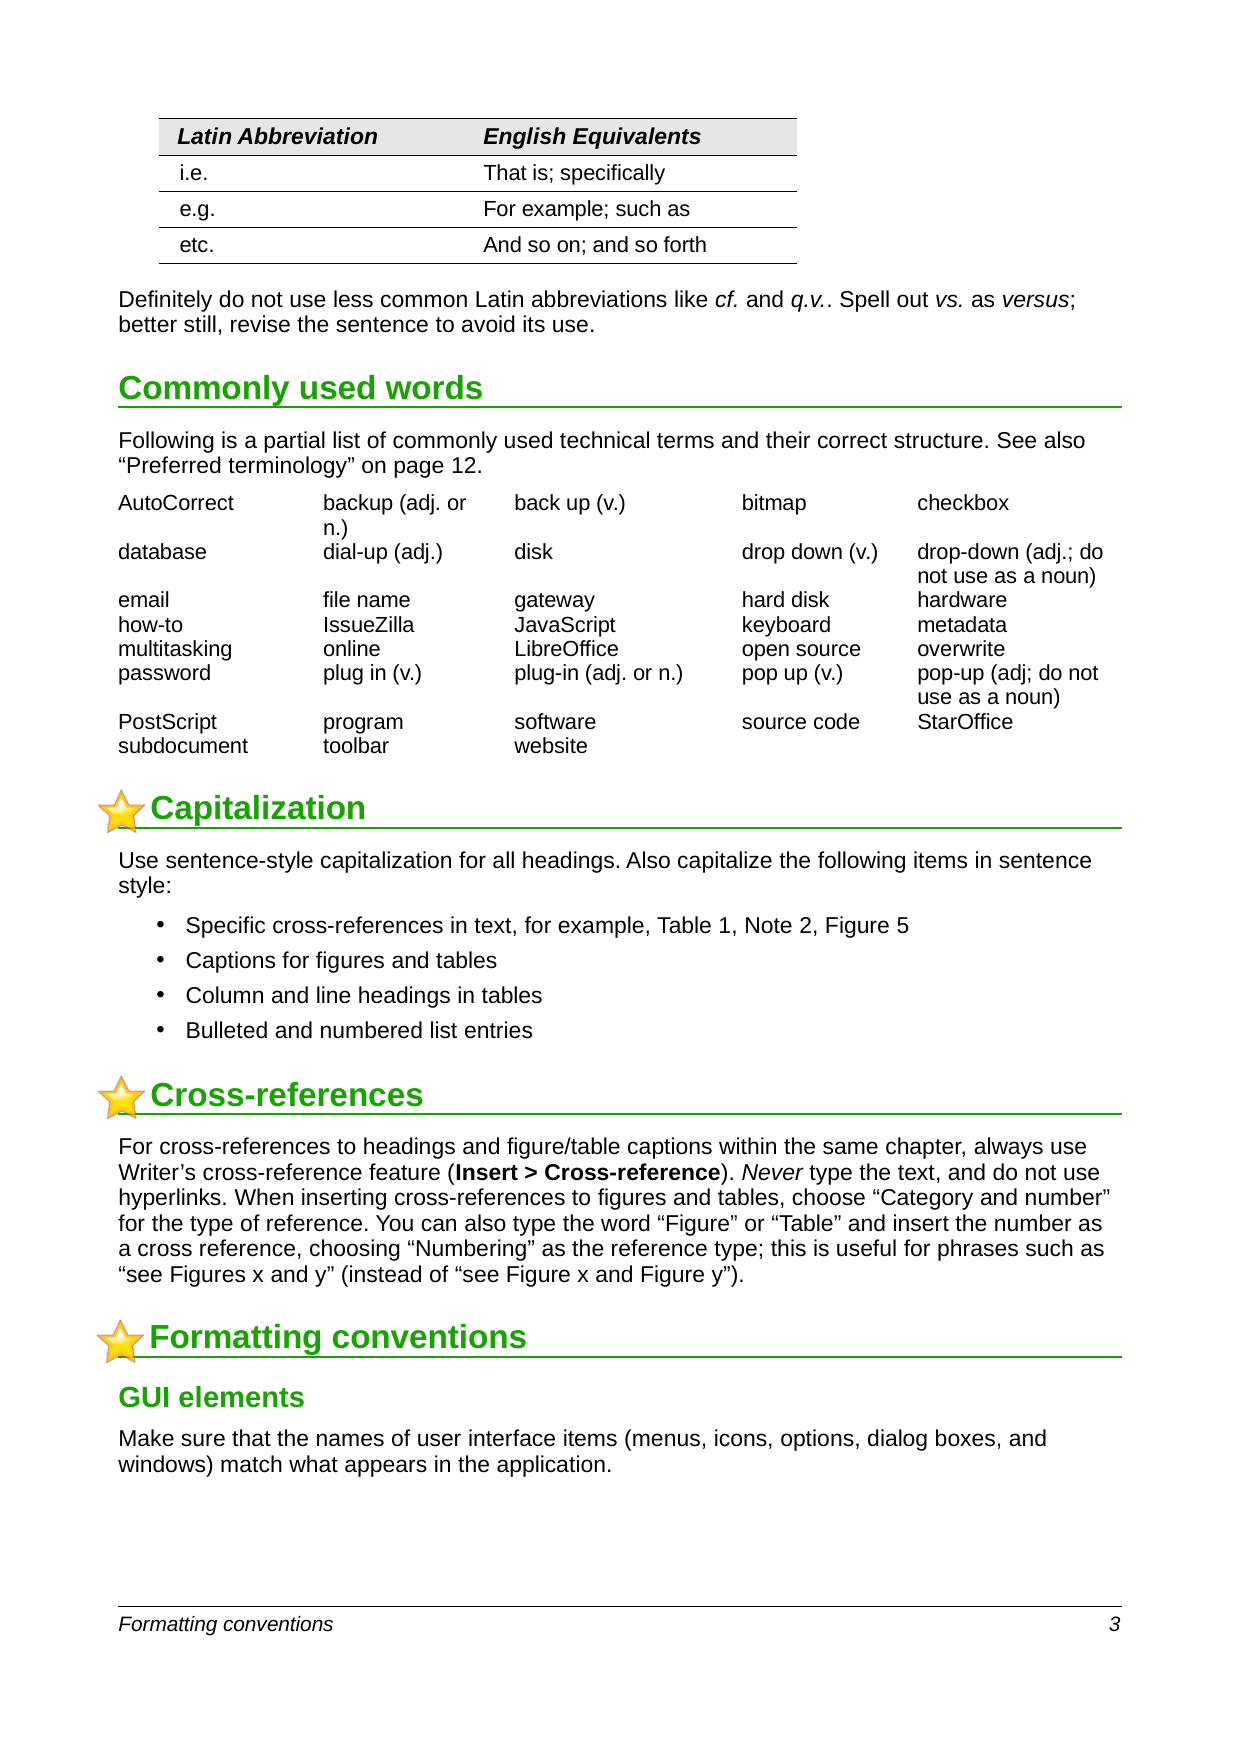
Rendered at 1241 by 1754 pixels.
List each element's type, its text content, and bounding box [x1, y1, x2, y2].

table_cell online [310, 636, 502, 661]
table_cell program [310, 709, 502, 733]
table_cell StarOffice [905, 709, 1124, 733]
table_header checkbox [905, 491, 1124, 539]
list Column and line headings in tables [156, 983, 1122, 1009]
subtitle GUI elements [118, 1381, 1122, 1414]
table_cell hard disk [729, 588, 904, 612]
table_cell hardware [905, 588, 1124, 612]
table_cell For example; such as [465, 192, 797, 227]
table_cell database [105, 539, 310, 588]
table_cell JavaScript [502, 612, 729, 636]
table_cell drop-down (adj.; do not use as a noun) [905, 539, 1124, 588]
table_cell gateway [502, 588, 729, 612]
table_cell metadata [905, 612, 1124, 636]
table_cell e.g. [159, 192, 465, 227]
text Use sentence-style capitalization for all headings. Also capitalize the following items in sentence style: [118, 848, 1122, 899]
table_cell plug in (v.) [310, 661, 502, 709]
table_header backup (adj. or n.) [310, 491, 502, 539]
list Specific cross-references in text, for example, Table 1, Note 2, Figure 5 [156, 911, 1122, 939]
list Bulleted and numbered list entries [156, 1018, 1122, 1044]
table_cell source code [729, 709, 904, 733]
table_cell i.e. [159, 156, 465, 191]
table_cell disk [502, 539, 729, 588]
table_cell toolbar [310, 734, 502, 758]
subtitle Commonly used words [118, 369, 1122, 406]
table_cell overwrite [905, 636, 1124, 661]
table_cell [729, 734, 904, 758]
table_cell keyboard [729, 612, 904, 636]
table_cell pop-up (adj; do not use as a noun) [905, 661, 1124, 709]
table_header AutoCorrect [105, 491, 310, 539]
table_cell website [502, 734, 729, 758]
text Following is a partial list of commonly used technical terms and their correct structure. See also “Preferred terminology” on page 12. [118, 427, 1122, 478]
table_cell plug-in (adj. or n.) [502, 661, 729, 709]
table_header English Equivalents [465, 119, 797, 155]
picture [94, 786, 151, 838]
table_cell And so on; and so forth [465, 228, 797, 263]
table_cell LibreOffice [502, 636, 729, 661]
text For cross-references to headings and figure/table captions within the same chapter, always use Writer’s cross-reference feature (Insert > Cross-reference). Never type the text, and do not use hyperlinks. When inserting cross-references to figures and tables, choose “Category and number” for the type of reference. You can also type the word “Figure” or “Table” and insert the number as a cross reference, choosing “Numbering” as the reference type; this is useful for phrases such as “see Figures x and y” (instead of “see Figure x and Figure y”). [118, 1134, 1122, 1287]
table_cell dial-up (adj.) [310, 539, 502, 588]
table_cell etc. [159, 228, 465, 263]
table_cell email [105, 588, 310, 612]
subtitle Formatting conventions [149, 1319, 1122, 1356]
subtitle Cross-references [151, 1076, 1122, 1113]
table_cell password [105, 661, 310, 709]
table_header bitmap [729, 491, 904, 539]
table_cell That is; specifically [465, 156, 797, 191]
list Captions for figures and tables [156, 948, 1122, 974]
table_cell pop up (v.) [729, 661, 904, 709]
table_header back up (v.) [502, 491, 729, 539]
table_cell software [502, 709, 729, 733]
table_cell PostScript [105, 709, 310, 733]
table_cell IssueZilla [310, 612, 502, 636]
text Make sure that the names of user interface items (menus, icons, options, dialog boxes, and windows) match what appears in the application. [118, 1426, 1122, 1477]
table_cell open source [729, 636, 904, 661]
picture [94, 1072, 151, 1125]
table_cell multitasking [105, 636, 310, 661]
table_cell drop down (v.) [729, 539, 904, 588]
table_cell how-to [105, 612, 310, 636]
text Definitely do not use less common Latin abbreviations like cf. and q.v.. Spell out vs. as versus; better still, revise the sentence to avoid its use. [118, 286, 1122, 337]
table_header Latin Abbreviation [159, 119, 465, 155]
table_cell subdocument [105, 734, 310, 758]
subtitle Capitalization [151, 790, 1122, 827]
table_cell [905, 734, 1124, 758]
picture [92, 1316, 149, 1368]
table_cell file name [310, 588, 502, 612]
